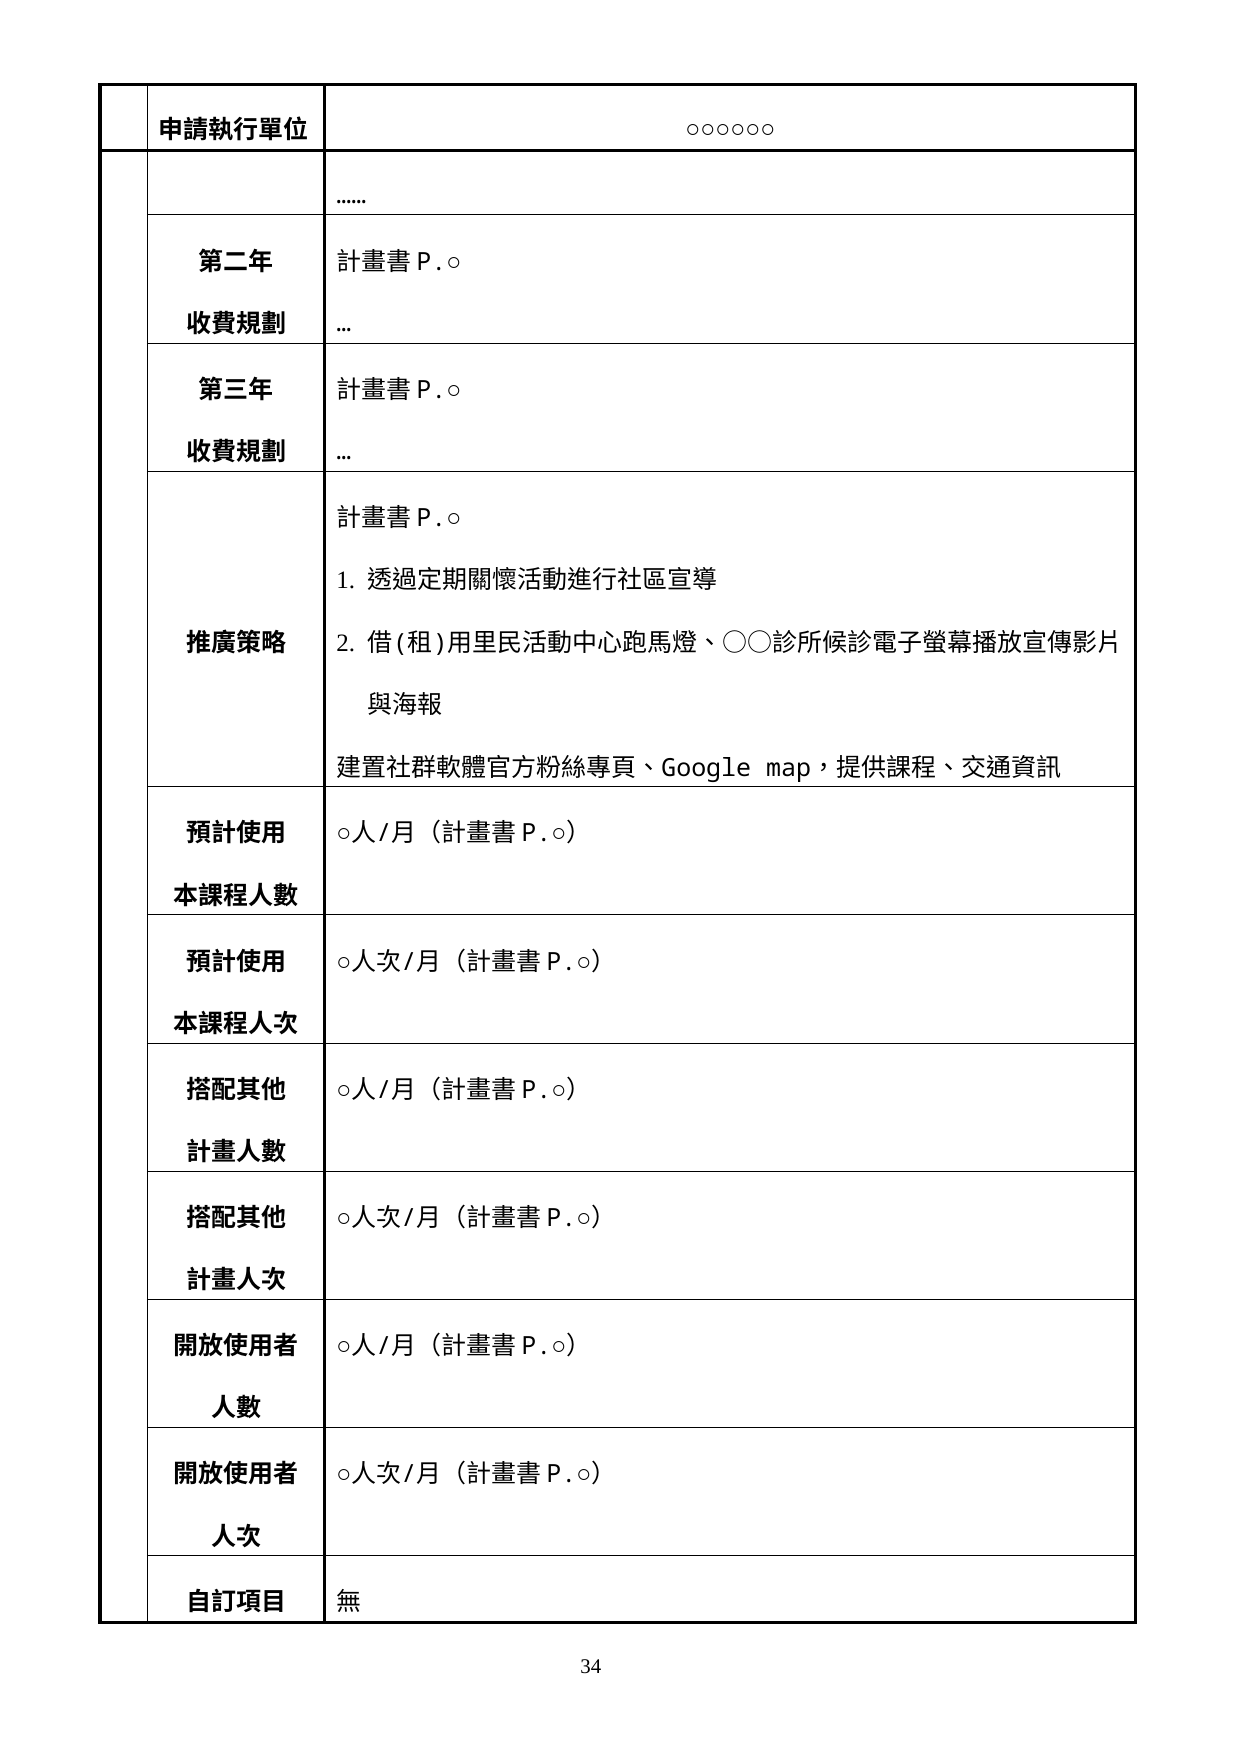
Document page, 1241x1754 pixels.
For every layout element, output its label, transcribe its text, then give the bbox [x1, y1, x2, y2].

table_cell 無 [326, 1556, 1134, 1621]
table_cell 搭配其他 計畫人次 [148, 1172, 323, 1299]
table_cell ○人/月（計畫書P.○） [326, 787, 1134, 914]
table_cell 自訂項目 [148, 1556, 323, 1621]
table_cell 預計使用 本課程人次 [148, 915, 323, 1042]
table_cell 計畫書P.○ 透過定期關懷活動進行社區宣導 借(租)用里民活動中心跑馬燈、○○診所候診電子螢幕播放宣傳影片與海報 建置社群軟體官方粉絲專頁、Google map，提供課程、交通資訊 [326, 472, 1134, 786]
table_cell ○人次/月（計畫書P.○） [326, 1428, 1134, 1555]
table_cell 搭配其他 計畫人數 [148, 1044, 323, 1171]
table_cell ○人次/月（計畫書P.○） [326, 1172, 1134, 1299]
table_cell ○人/月（計畫書P.○） [326, 1044, 1134, 1171]
table_cell 推廣策略 [148, 472, 323, 786]
table_header [102, 86, 147, 149]
table_header 申請執行單位 [148, 86, 323, 149]
table_cell 計畫書P.○ … [326, 344, 1134, 471]
table_cell ○人/月（計畫書P.○） [326, 1300, 1134, 1427]
table_cell [102, 152, 147, 1621]
table_cell ○人次/月（計畫書P.○） [326, 915, 1134, 1042]
table_cell 開放使用者 人數 [148, 1300, 323, 1427]
table_cell 計畫書P.○ … [326, 215, 1134, 342]
table_cell 開放使用者 人次 [148, 1428, 323, 1555]
table_cell 第二年 收費規劃 [148, 215, 323, 342]
table_cell …… [326, 152, 1134, 214]
table_header ○○○○○○ [326, 86, 1134, 149]
table_cell 第三年 收費規劃 [148, 344, 323, 471]
table_cell [148, 152, 323, 214]
table_cell 預計使用 本課程人數 [148, 787, 323, 914]
